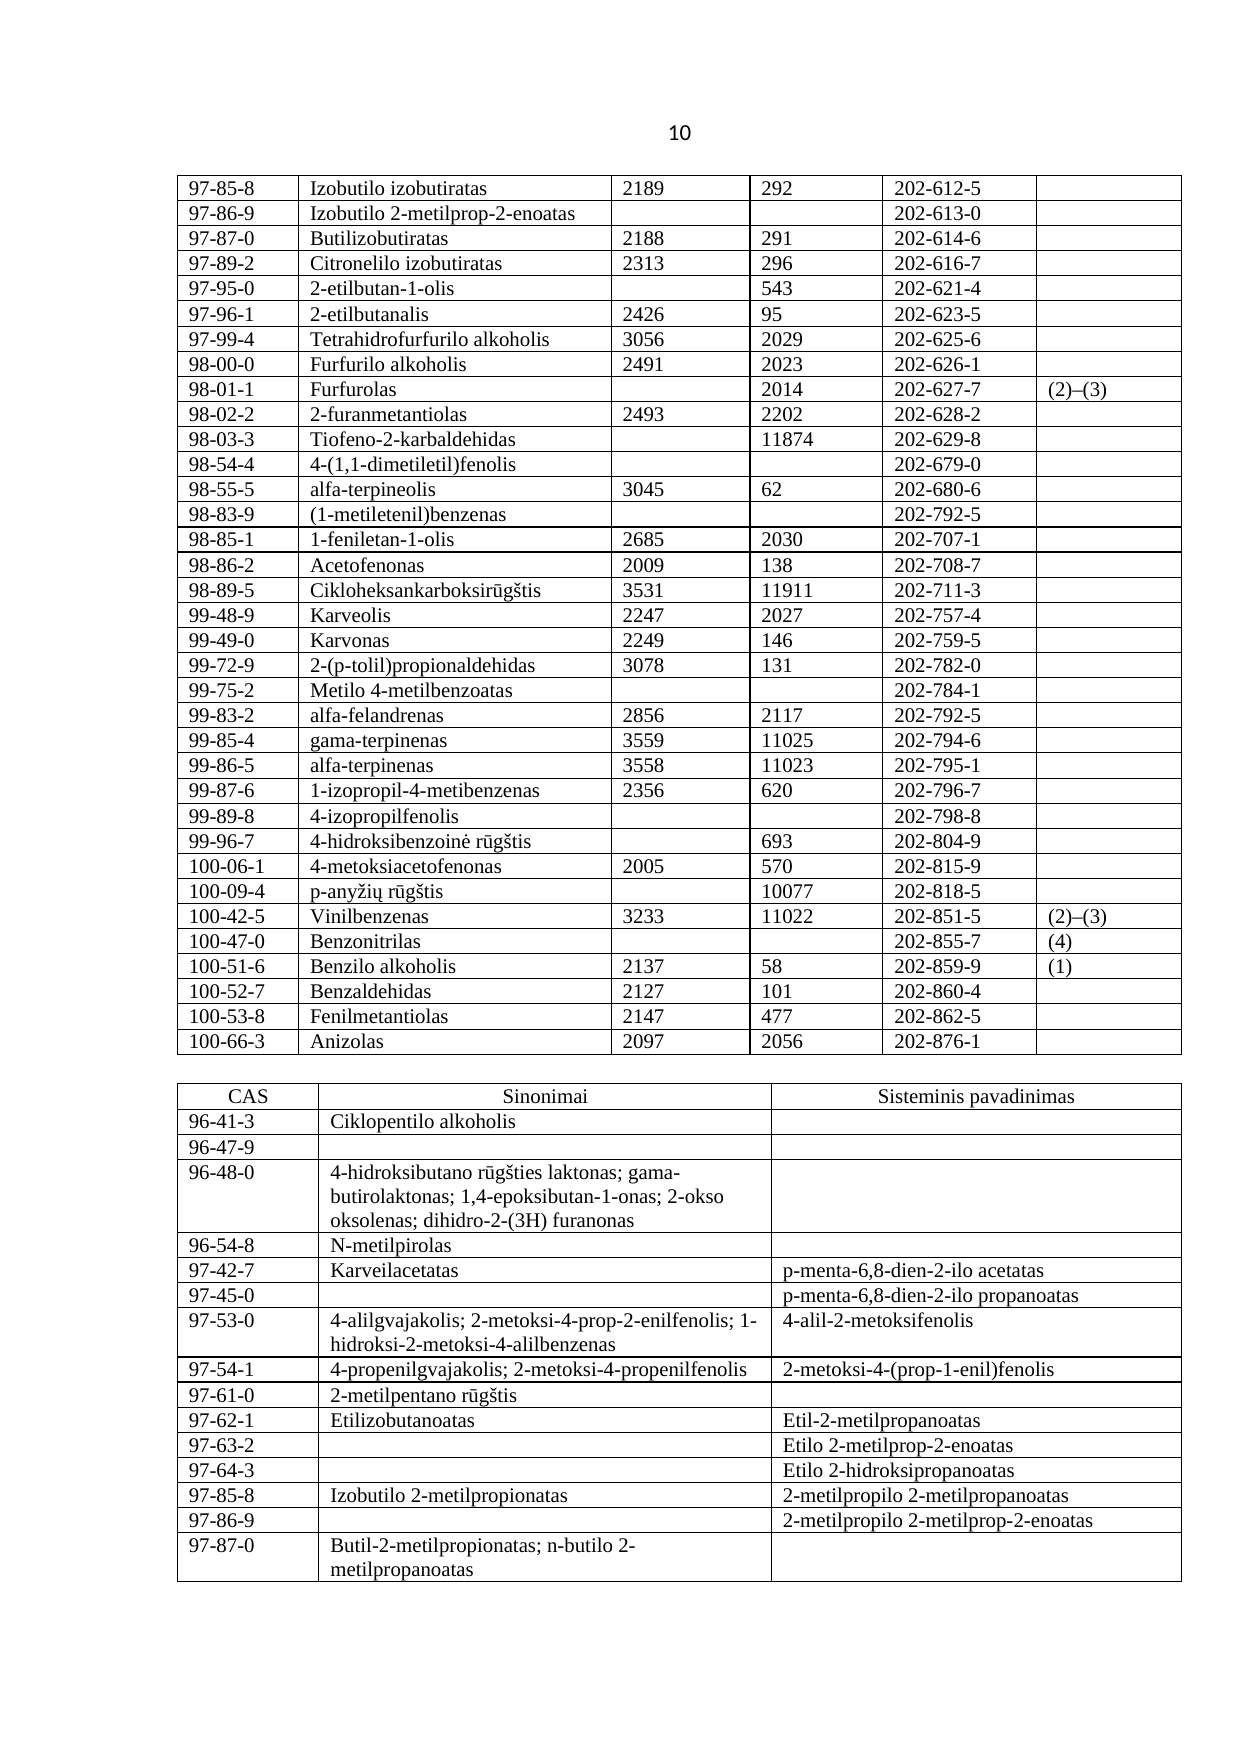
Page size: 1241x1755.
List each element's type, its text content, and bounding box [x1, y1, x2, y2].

table_cell 98-01-1 [178, 377, 298, 401]
table_cell 11874 [751, 427, 882, 451]
table_cell 202-855-7 [883, 929, 1036, 953]
table_cell Benzonitrilas [299, 929, 611, 953]
table_cell [1037, 251, 1181, 275]
table_cell 99-85-4 [178, 728, 298, 752]
table_cell [1037, 804, 1181, 828]
table_cell 202-792-5 [883, 502, 1036, 526]
table_cell [772, 1533, 1181, 1581]
table_cell 2-metilpropilo 2-metilprop-2-enoatas [772, 1508, 1181, 1532]
table_cell 2-metilpropilo 2-metilpropanoatas [772, 1483, 1181, 1507]
table_header CAS [178, 1084, 318, 1108]
table_cell 202-860-4 [883, 979, 1036, 1003]
table_cell [1037, 979, 1181, 1003]
table_cell [1037, 528, 1181, 551]
table_cell Tiofeno-2-karbaldehidas [299, 427, 611, 451]
table_cell [612, 427, 749, 451]
table_cell 2-(p-tolil)propionaldehidas [299, 653, 611, 677]
table_cell 1-izopropil-4-metibenzenas [299, 779, 611, 802]
table_cell [319, 1283, 771, 1307]
table_cell 97-85-8 [178, 176, 298, 200]
table_cell Ciklopentilo alkoholis [319, 1110, 771, 1133]
table_cell [1037, 427, 1181, 451]
table_cell 202-851-5 [883, 904, 1036, 928]
table_cell [751, 678, 882, 702]
table_cell 2097 [612, 1030, 749, 1053]
table_cell 2005 [612, 854, 749, 878]
table_cell 4-hidroksibenzoinė rūgštis [299, 829, 611, 853]
table_cell 100-42-5 [178, 904, 298, 928]
table_cell [1037, 703, 1181, 727]
table_cell 3558 [612, 753, 749, 777]
table_cell 96-48-0 [178, 1160, 318, 1232]
table_cell [1037, 779, 1181, 802]
table_cell 543 [751, 276, 882, 300]
table_cell 100-52-7 [178, 979, 298, 1003]
table_cell (2)–(3) [1037, 904, 1181, 928]
table_cell 98-89-5 [178, 578, 298, 602]
table_cell 97-99-4 [178, 327, 298, 351]
table_cell 100-47-0 [178, 929, 298, 953]
table_cell 100-66-3 [178, 1030, 298, 1053]
table_header Sinonimai [319, 1084, 771, 1108]
table_cell [772, 1110, 1181, 1133]
table_cell 97-86-9 [178, 1508, 318, 1532]
table_cell alfa-terpineolis [299, 477, 611, 501]
table_cell Etil-2-metilpropanoatas [772, 1408, 1181, 1432]
table_cell 100-09-4 [178, 879, 298, 903]
table_cell [1037, 226, 1181, 250]
table_cell 2685 [612, 528, 749, 551]
table_cell 292 [751, 176, 882, 200]
table_cell 2189 [612, 176, 749, 200]
table_cell 2056 [751, 1030, 882, 1053]
table_cell Benzilo alkoholis [299, 954, 611, 978]
table_cell (1-metiletenil)benzenas [299, 502, 611, 526]
table_cell Anizolas [299, 1030, 611, 1053]
table_cell Furfurilo alkoholis [299, 352, 611, 376]
table_cell [319, 1135, 771, 1159]
table_cell Izobutilo 2-metilprop-2-enoatas [299, 201, 611, 225]
table_cell [1037, 653, 1181, 677]
table_cell 58 [751, 954, 882, 978]
table_cell 202-794-6 [883, 728, 1036, 752]
table_cell 2249 [612, 628, 749, 652]
table_cell Izobutilo izobutiratas [299, 176, 611, 200]
table_cell 99-86-5 [178, 753, 298, 777]
table_cell Vinilbenzenas [299, 904, 611, 928]
table_cell 2-etilbutanalis [299, 301, 611, 326]
table_cell [319, 1433, 771, 1457]
table_cell [1037, 1004, 1181, 1028]
table_cell [1037, 678, 1181, 702]
table_cell 202-711-3 [883, 578, 1036, 602]
table_cell 3531 [612, 578, 749, 602]
table_cell 2313 [612, 251, 749, 275]
table_cell (4) [1037, 929, 1181, 953]
table_cell 62 [751, 477, 882, 501]
table_cell [1037, 276, 1181, 300]
table_cell 96-47-9 [178, 1135, 318, 1159]
table_header Sisteminis pavadinimas [772, 1084, 1181, 1108]
table_cell 2023 [751, 352, 882, 376]
table_cell 202-804-9 [883, 829, 1036, 853]
table_cell 97-42-7 [178, 1258, 318, 1282]
table_cell 202-679-0 [883, 452, 1036, 476]
table_cell Metilo 4-metilbenzoatas [299, 678, 611, 702]
table_cell 2030 [751, 528, 882, 551]
table_cell [1037, 1030, 1181, 1053]
table_cell p-menta-6,8-dien-2-ilo acetatas [772, 1258, 1181, 1282]
table_cell 202-757-4 [883, 603, 1036, 627]
table_cell [612, 377, 749, 401]
table_cell Butilizobutiratas [299, 226, 611, 250]
table_cell 4-metoksiacetofenonas [299, 854, 611, 878]
table_cell 146 [751, 628, 882, 652]
table_cell 291 [751, 226, 882, 250]
table_cell 570 [751, 854, 882, 878]
table_cell Acetofenonas [299, 553, 611, 577]
table_cell 202-782-0 [883, 653, 1036, 677]
table_cell 99-72-9 [178, 653, 298, 677]
table_cell 98-54-4 [178, 452, 298, 476]
table_cell 202-616-7 [883, 251, 1036, 275]
table_cell 99-48-9 [178, 603, 298, 627]
table_cell [751, 452, 882, 476]
table_cell N-metilpirolas [319, 1233, 771, 1257]
table_cell Fenilmetantiolas [299, 1004, 611, 1028]
table_cell 202-612-5 [883, 176, 1036, 200]
table_cell 97-64-3 [178, 1458, 318, 1482]
table_cell 98-86-2 [178, 553, 298, 577]
table_cell 99-96-7 [178, 829, 298, 853]
table_cell Cikloheksankarboksirūgštis [299, 578, 611, 602]
table_cell 202-792-5 [883, 703, 1036, 727]
table_cell 2-metoksi-4-(prop-1-enil)fenolis [772, 1358, 1181, 1381]
table_cell alfa-terpinenas [299, 753, 611, 777]
table_cell [1037, 854, 1181, 878]
table_cell 11022 [751, 904, 882, 928]
table_cell 98-85-1 [178, 528, 298, 551]
table_cell [772, 1160, 1181, 1232]
table_cell Karveilacetatas [319, 1258, 771, 1282]
table_cell 477 [751, 1004, 882, 1028]
table_cell alfa-felandrenas [299, 703, 611, 727]
table_cell [612, 276, 749, 300]
table_cell Citronelilo izobutiratas [299, 251, 611, 275]
table_cell 100-06-1 [178, 854, 298, 878]
table_cell 202-626-1 [883, 352, 1036, 376]
table_cell [1037, 452, 1181, 476]
table_cell Benzaldehidas [299, 979, 611, 1003]
table_cell 11023 [751, 753, 882, 777]
table_cell 620 [751, 779, 882, 802]
table_cell [612, 452, 749, 476]
table_cell 100-53-8 [178, 1004, 298, 1028]
table_cell [1037, 728, 1181, 752]
table_cell 202-818-5 [883, 879, 1036, 903]
table_cell 2356 [612, 779, 749, 802]
table_cell 101 [751, 979, 882, 1003]
table_cell [1037, 753, 1181, 777]
table_cell 138 [751, 553, 882, 577]
table_cell 99-83-2 [178, 703, 298, 727]
table_cell [1037, 879, 1181, 903]
table_cell 97-61-0 [178, 1383, 318, 1407]
table_cell 202-614-6 [883, 226, 1036, 250]
table_cell 97-53-0 [178, 1308, 318, 1356]
table_cell 131 [751, 653, 882, 677]
table_cell 202-680-6 [883, 477, 1036, 501]
table_cell 4-alil-2-metoksifenolis [772, 1308, 1181, 1356]
table_cell [612, 804, 749, 828]
table_cell 2856 [612, 703, 749, 727]
table_cell 3559 [612, 728, 749, 752]
table_cell 3233 [612, 904, 749, 928]
table_cell 202-623-5 [883, 301, 1036, 326]
table_cell (1) [1037, 954, 1181, 978]
table_cell 2493 [612, 402, 749, 426]
table_cell 99-49-0 [178, 628, 298, 652]
table_cell 2009 [612, 553, 749, 577]
table_cell 2029 [751, 327, 882, 351]
table_cell 202-708-7 [883, 553, 1036, 577]
table_cell [612, 929, 749, 953]
table_cell Karvonas [299, 628, 611, 652]
table_cell 11911 [751, 578, 882, 602]
table_cell 2-furanmetantiolas [299, 402, 611, 426]
table_cell [612, 879, 749, 903]
table_cell (2)–(3) [1037, 377, 1181, 401]
table_cell Butil-2-metilpropionatas; n-butilo 2-metilpropanoatas [319, 1533, 771, 1581]
table_cell 11025 [751, 728, 882, 752]
table_cell [612, 829, 749, 853]
table_cell [1037, 352, 1181, 376]
table_cell 99-89-8 [178, 804, 298, 828]
table_cell 99-75-2 [178, 678, 298, 702]
table_cell 2202 [751, 402, 882, 426]
table_cell 4-(1,1-dimetiletil)fenolis [299, 452, 611, 476]
table_cell 2137 [612, 954, 749, 978]
table_cell 296 [751, 251, 882, 275]
table_cell 202-862-5 [883, 1004, 1036, 1028]
table_cell 202-707-1 [883, 528, 1036, 551]
table_cell 97-87-0 [178, 226, 298, 250]
table_cell 2027 [751, 603, 882, 627]
table_cell 202-629-8 [883, 427, 1036, 451]
table_cell 99-87-6 [178, 779, 298, 802]
table_cell [1037, 829, 1181, 853]
table_cell [1037, 201, 1181, 225]
table_cell 2147 [612, 1004, 749, 1028]
table_cell 3056 [612, 327, 749, 351]
table_cell 97-54-1 [178, 1358, 318, 1381]
table_cell 202-613-0 [883, 201, 1036, 225]
table_cell 95 [751, 301, 882, 326]
table_cell 2247 [612, 603, 749, 627]
table_cell [1037, 327, 1181, 351]
table_cell [1037, 553, 1181, 577]
table_cell 98-83-9 [178, 502, 298, 526]
table_cell p-anyžių rūgštis [299, 879, 611, 903]
table_cell Etilizobutanoatas [319, 1408, 771, 1432]
table_cell 4-hidroksibutano rūgšties laktonas; gama-butirolaktonas; 1,4-epoksibutan-1-onas; 2-okso oksolenas; dihidro-2-(3H) furanonas [319, 1160, 771, 1232]
table_cell 96-41-3 [178, 1110, 318, 1133]
table_cell 202-796-7 [883, 779, 1036, 802]
table_cell [1037, 578, 1181, 602]
table_cell 2127 [612, 979, 749, 1003]
table_cell [612, 201, 749, 225]
table_cell 202-798-8 [883, 804, 1036, 828]
table_cell [751, 201, 882, 225]
table_cell 97-95-0 [178, 276, 298, 300]
table_cell 202-859-9 [883, 954, 1036, 978]
table_cell 3045 [612, 477, 749, 501]
table_cell [1037, 176, 1181, 200]
table_cell [1037, 301, 1181, 326]
table_cell 97-85-8 [178, 1483, 318, 1507]
table_cell 4-izopropilfenolis [299, 804, 611, 828]
table_cell 98-02-2 [178, 402, 298, 426]
table_cell 202-628-2 [883, 402, 1036, 426]
table_cell [1037, 477, 1181, 501]
table_cell 97-89-2 [178, 251, 298, 275]
table_cell 100-51-6 [178, 954, 298, 978]
table_cell 202-876-1 [883, 1030, 1036, 1053]
table_cell 202-621-4 [883, 276, 1036, 300]
table_cell 10077 [751, 879, 882, 903]
table_cell [1037, 603, 1181, 627]
table_cell 98-03-3 [178, 427, 298, 451]
table_cell [612, 678, 749, 702]
table_cell Izobutilo 2-metilpropionatas [319, 1483, 771, 1507]
table_cell 96-54-8 [178, 1233, 318, 1257]
table_cell 3078 [612, 653, 749, 677]
table_cell 98-55-5 [178, 477, 298, 501]
table_cell 202-627-7 [883, 377, 1036, 401]
table_cell [772, 1135, 1181, 1159]
table_cell 2188 [612, 226, 749, 250]
table_cell 97-87-0 [178, 1533, 318, 1581]
table_cell 1-feniletan-1-olis [299, 528, 611, 551]
table_cell 2-etilbutan-1-olis [299, 276, 611, 300]
table_cell 97-96-1 [178, 301, 298, 326]
table_cell [1037, 502, 1181, 526]
table_cell 2117 [751, 703, 882, 727]
table_cell 202-759-5 [883, 628, 1036, 652]
table_cell Karveolis [299, 603, 611, 627]
table_cell 97-86-9 [178, 201, 298, 225]
table_cell p-menta-6,8-dien-2-ilo propanoatas [772, 1283, 1181, 1307]
table_cell [1037, 628, 1181, 652]
table_cell Etilo 2-metilprop-2-enoatas [772, 1433, 1181, 1457]
table_cell [319, 1458, 771, 1482]
table_cell 2491 [612, 352, 749, 376]
table_cell 202-625-6 [883, 327, 1036, 351]
table_cell 98-00-0 [178, 352, 298, 376]
table_cell [319, 1508, 771, 1532]
table_cell [751, 929, 882, 953]
table_cell 97-63-2 [178, 1433, 318, 1457]
table_cell gama-terpinenas [299, 728, 611, 752]
table_cell [1037, 402, 1181, 426]
table_cell 97-62-1 [178, 1408, 318, 1432]
table_cell [751, 804, 882, 828]
table_cell 202-795-1 [883, 753, 1036, 777]
table_cell [772, 1383, 1181, 1407]
table_cell [751, 502, 882, 526]
table_cell Tetrahidrofurfurilo alkoholis [299, 327, 611, 351]
table_cell 2014 [751, 377, 882, 401]
table_cell 2-metilpentano rūgštis [319, 1383, 771, 1407]
table_cell 4-propenilgvajakolis; 2-metoksi-4-propenilfenolis [319, 1358, 771, 1381]
table_cell 97-45-0 [178, 1283, 318, 1307]
table_cell 202-784-1 [883, 678, 1036, 702]
table_cell 693 [751, 829, 882, 853]
table_cell [612, 502, 749, 526]
table_cell [772, 1233, 1181, 1257]
table_cell 202-815-9 [883, 854, 1036, 878]
table_cell Furfurolas [299, 377, 611, 401]
table_cell 4-alilgvajakolis; 2-metoksi-4-prop-2-enilfenolis; 1-hidroksi-2-metoksi-4-alilbenzenas [319, 1308, 771, 1356]
table_cell 2426 [612, 301, 749, 326]
table_cell Etilo 2-hidroksipropanoatas [772, 1458, 1181, 1482]
